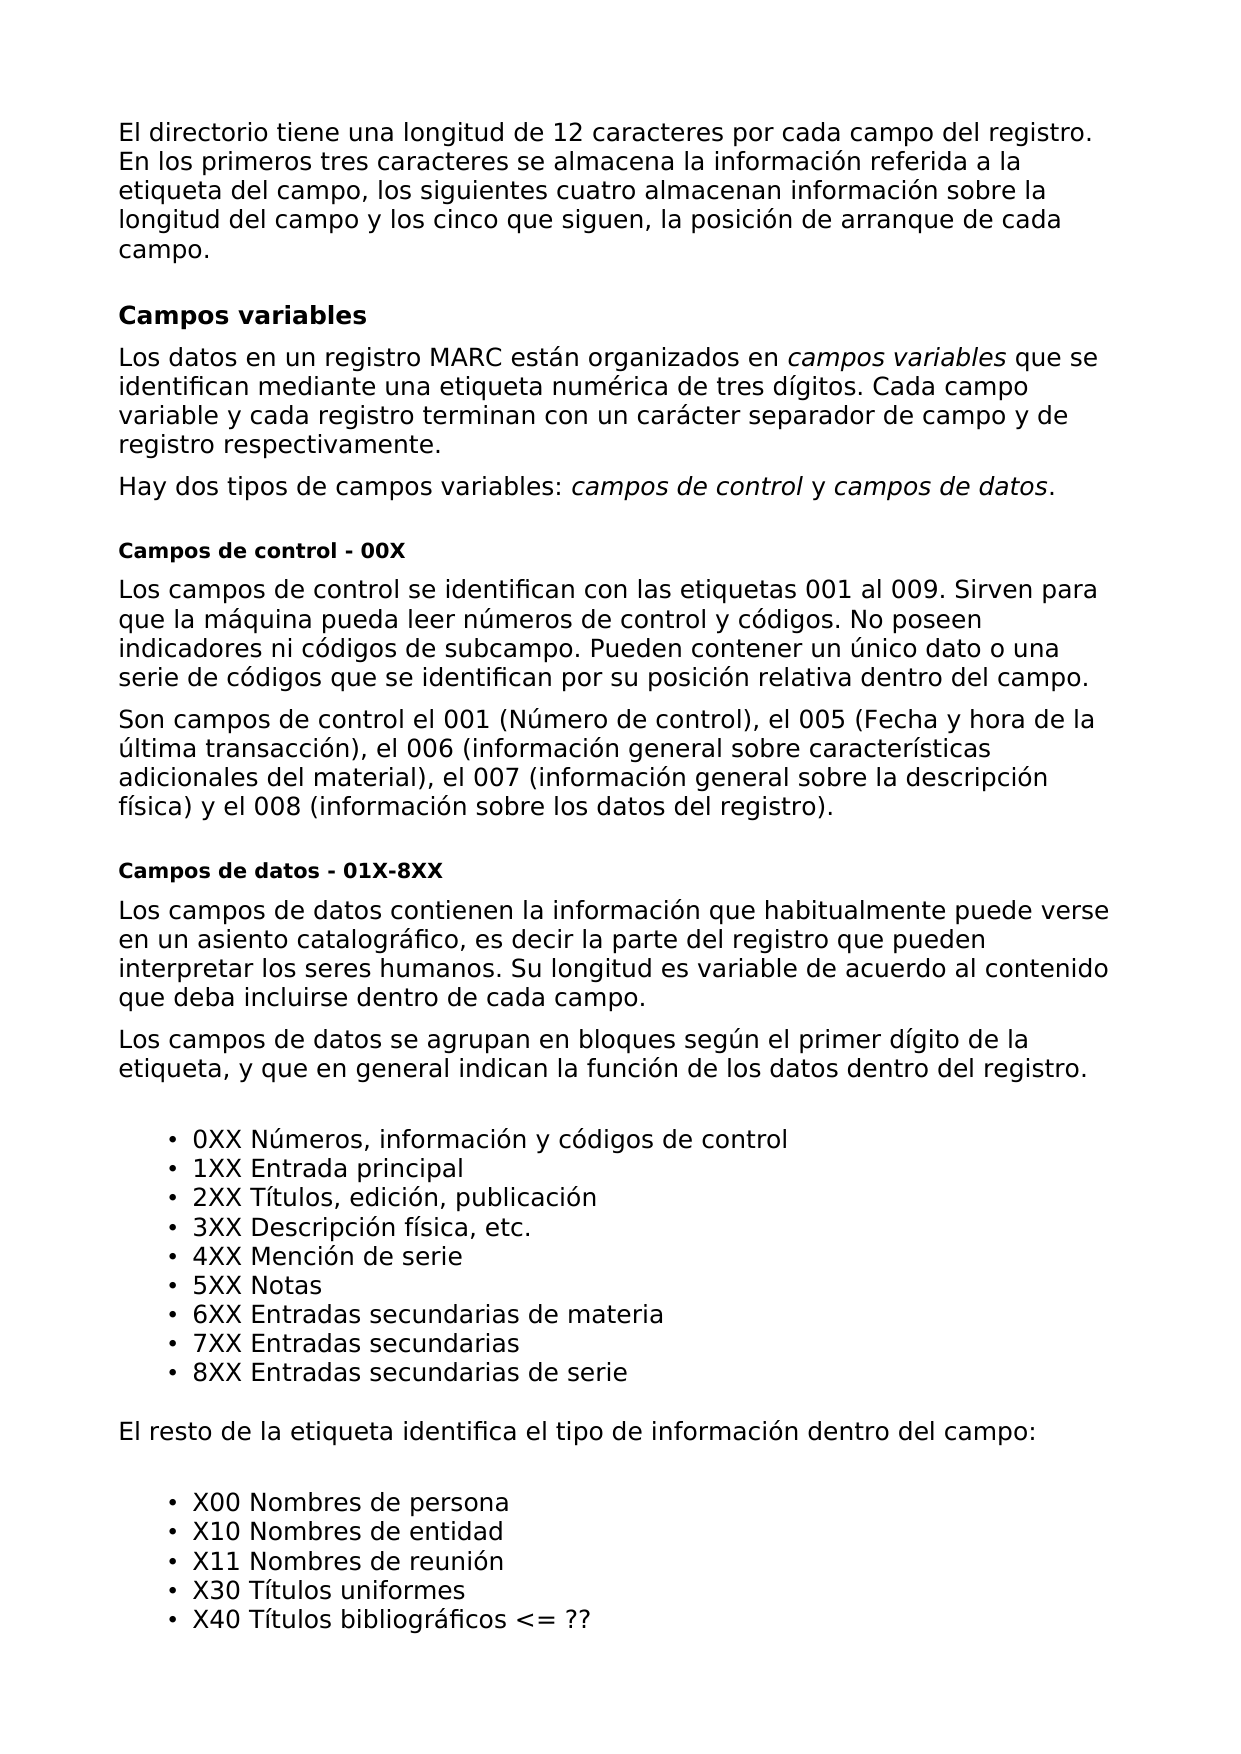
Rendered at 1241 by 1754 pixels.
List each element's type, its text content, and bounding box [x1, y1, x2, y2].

list X11 Nombres de reunión [177, 1547, 1122, 1576]
text Los campos de datos contienen la información que habitualmente puede verse en un asiento catalográfico, es decir la parte del registro que pueden interpretar los seres humanos. Su longitud es variable de acuerdo al contenido que deba incluirse dentro de cada campo. [118, 896, 1122, 1012]
list 6XX Entradas secundarias de materia [177, 1300, 1122, 1329]
text Hay dos tipos de campos variables: campos de control y campos de datos. [118, 472, 1122, 501]
list X10 Nombres de entidad [177, 1518, 1122, 1547]
list X00 Nombres de persona [177, 1488, 1122, 1518]
list 8XX Entradas secundarias de serie [177, 1359, 1122, 1388]
list 0XX Números, información y códigos de control [177, 1125, 1122, 1154]
list 1XX Entrada principal [177, 1154, 1122, 1184]
subtitle Campos variables [118, 301, 1122, 331]
text Los campos de control se identifican con las etiquetas 001 al 009. Sirven para que la máquina pueda leer números de control y códigos. No poseen indicadores ni códigos de subcampo. Pueden contener un único dato o una serie de códigos que se identifican por su posición relativa dentro del campo. [118, 576, 1122, 692]
list 7XX Entradas secundarias [177, 1329, 1122, 1359]
list X40 Títulos bibliográficos <= ?? [177, 1605, 1122, 1634]
list 2XX Títulos, edición, publicación [177, 1184, 1122, 1213]
list 3XX Descripción física, etc. [177, 1213, 1122, 1242]
subtitle Campos de control - 00X [118, 539, 1122, 563]
subtitle Campos de datos - 01X-8XX [118, 859, 1122, 883]
text Son campos de control el 001 (Número de control), el 005 (Fecha y hora de la última transacción), el 006 (información general sobre características adicionales del material), el 007 (información general sobre la descripción física) y el 008 (información sobre los datos del registro). [118, 705, 1122, 822]
text Los datos en un registro MARC están organizados en campos variables que se identifican mediante una etiqueta numérica de tres dígitos. Cada campo variable y cada registro terminan con un carácter separador de campo y de registro respectivamente. [118, 343, 1122, 460]
list 4XX Mención de serie [177, 1242, 1122, 1271]
text El resto de la etiqueta identifica el tipo de información dentro del campo: [118, 1417, 1122, 1446]
list 5XX Notas [177, 1271, 1122, 1300]
list X30 Títulos uniformes [177, 1576, 1122, 1605]
text El directorio tiene una longitud de 12 caracteres por cada campo del registro. En los primeros tres caracteres se almacena la información referida a la etiqueta del campo, los siguientes cuatro almacenan información sobre la longitud del campo y los cinco que siguen, la posición de arranque de cada campo. [118, 118, 1122, 264]
text Los campos de datos se agrupan en bloques según el primer dígito de la etiqueta, y que en general indican la función de los datos dentro del registro. [118, 1025, 1122, 1083]
